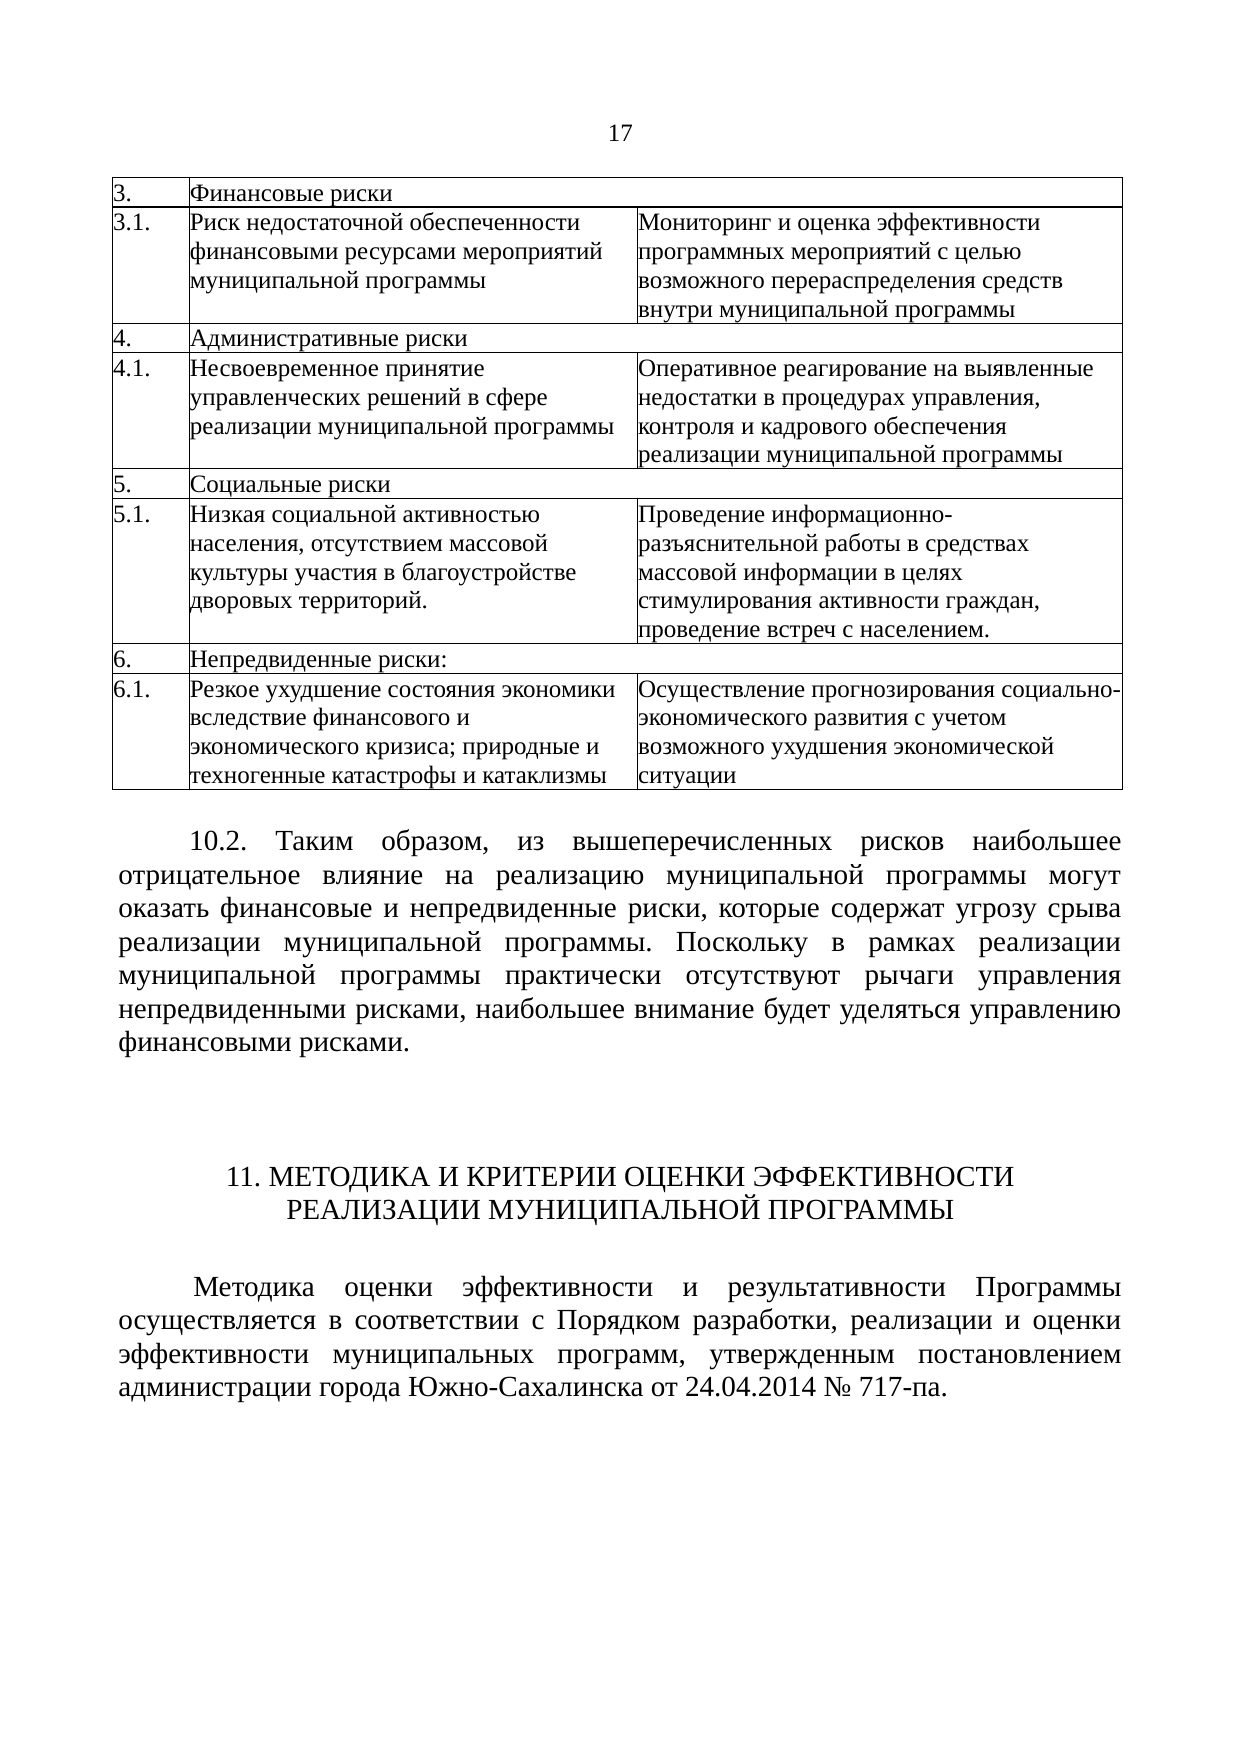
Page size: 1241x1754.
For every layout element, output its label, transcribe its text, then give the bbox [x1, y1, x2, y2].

table_cell Проведение информационно-разъяснительной работы в средствах массовой информации в целях стимулирования активности граждан, проведение встреч с населением. [638, 499, 1122, 643]
table_cell 6. [113, 644, 189, 673]
table_cell 5. [113, 469, 189, 498]
table_cell Административные риски [190, 324, 1122, 352]
table_cell Резкое ухудшение состояния экономики вследствие финансового и экономического кризиса; природные и техногенные катастрофы и катаклизмы [190, 674, 637, 789]
table_cell Непредвиденные риски: [190, 644, 1122, 673]
table_cell 5.1. [113, 499, 189, 643]
text 10.2. Таким образом, из вышеперечисленных рисков наибольшее отрицательное влияние на реализацию муниципальной программы могут оказать финансовые и непредвиденные риски, которые содержат угрозу срыва реализации муниципальной программы. Поскольку в рамках реализации муниципальной программы практически отсутствуют рычаги управления непредвиденными рисками, наибольшее внимание будет уделяться управлению финансовыми рисками. [118, 823, 1122, 1058]
table_cell Несвоевременное принятие управленческих решений в сфере реализации муниципальной программы [190, 353, 637, 468]
table_cell 4.1. [113, 353, 189, 468]
table_cell 3. [113, 178, 189, 206]
table_cell Мониторинг и оценка эффективности программных мероприятий с целью возможного перераспределения средств внутри муниципальной программы [638, 208, 1122, 322]
table_cell 6.1. [113, 674, 189, 789]
text РЕАЛИЗАЦИИ МУНИЦИПАЛЬНОЙ ПРОГРАММЫ [118, 1192, 1122, 1226]
table_cell 4. [113, 324, 189, 352]
text Методика оценки эффективности и результативности Программы осуществляется в соответствии с Порядком разработки, реализации и оценки эффективности муниципальных программ, утвержденным постановлением администрации города Южно-Сахалинска от 24.04.2014 № 717-па. [118, 1269, 1122, 1403]
table_cell Риск недостаточной обеспеченности финансовыми ресурсами мероприятий муниципальной программы [190, 208, 637, 322]
table_cell 3.1. [113, 208, 189, 322]
table_cell Осуществление прогнозирования социально-экономического развития с учетом возможного ухудшения экономической ситуации [638, 674, 1122, 789]
table_cell Социальные риски [190, 469, 1122, 498]
text 11. МЕТОДИКА И КРИТЕРИИ ОЦЕНКИ ЭФФЕКТИВНОСТИ [118, 1159, 1122, 1192]
table_cell Оперативное реагирование на выявленные недостатки в процедурах управления, контроля и кадрового обеспечения реализации муниципальной программы [638, 353, 1122, 468]
table_cell Низкая социальной активностью населения, отсутствием массовой культуры участия в благоустройстве дворовых территорий. [190, 499, 637, 643]
table_cell Финансовые риски [190, 178, 1122, 206]
